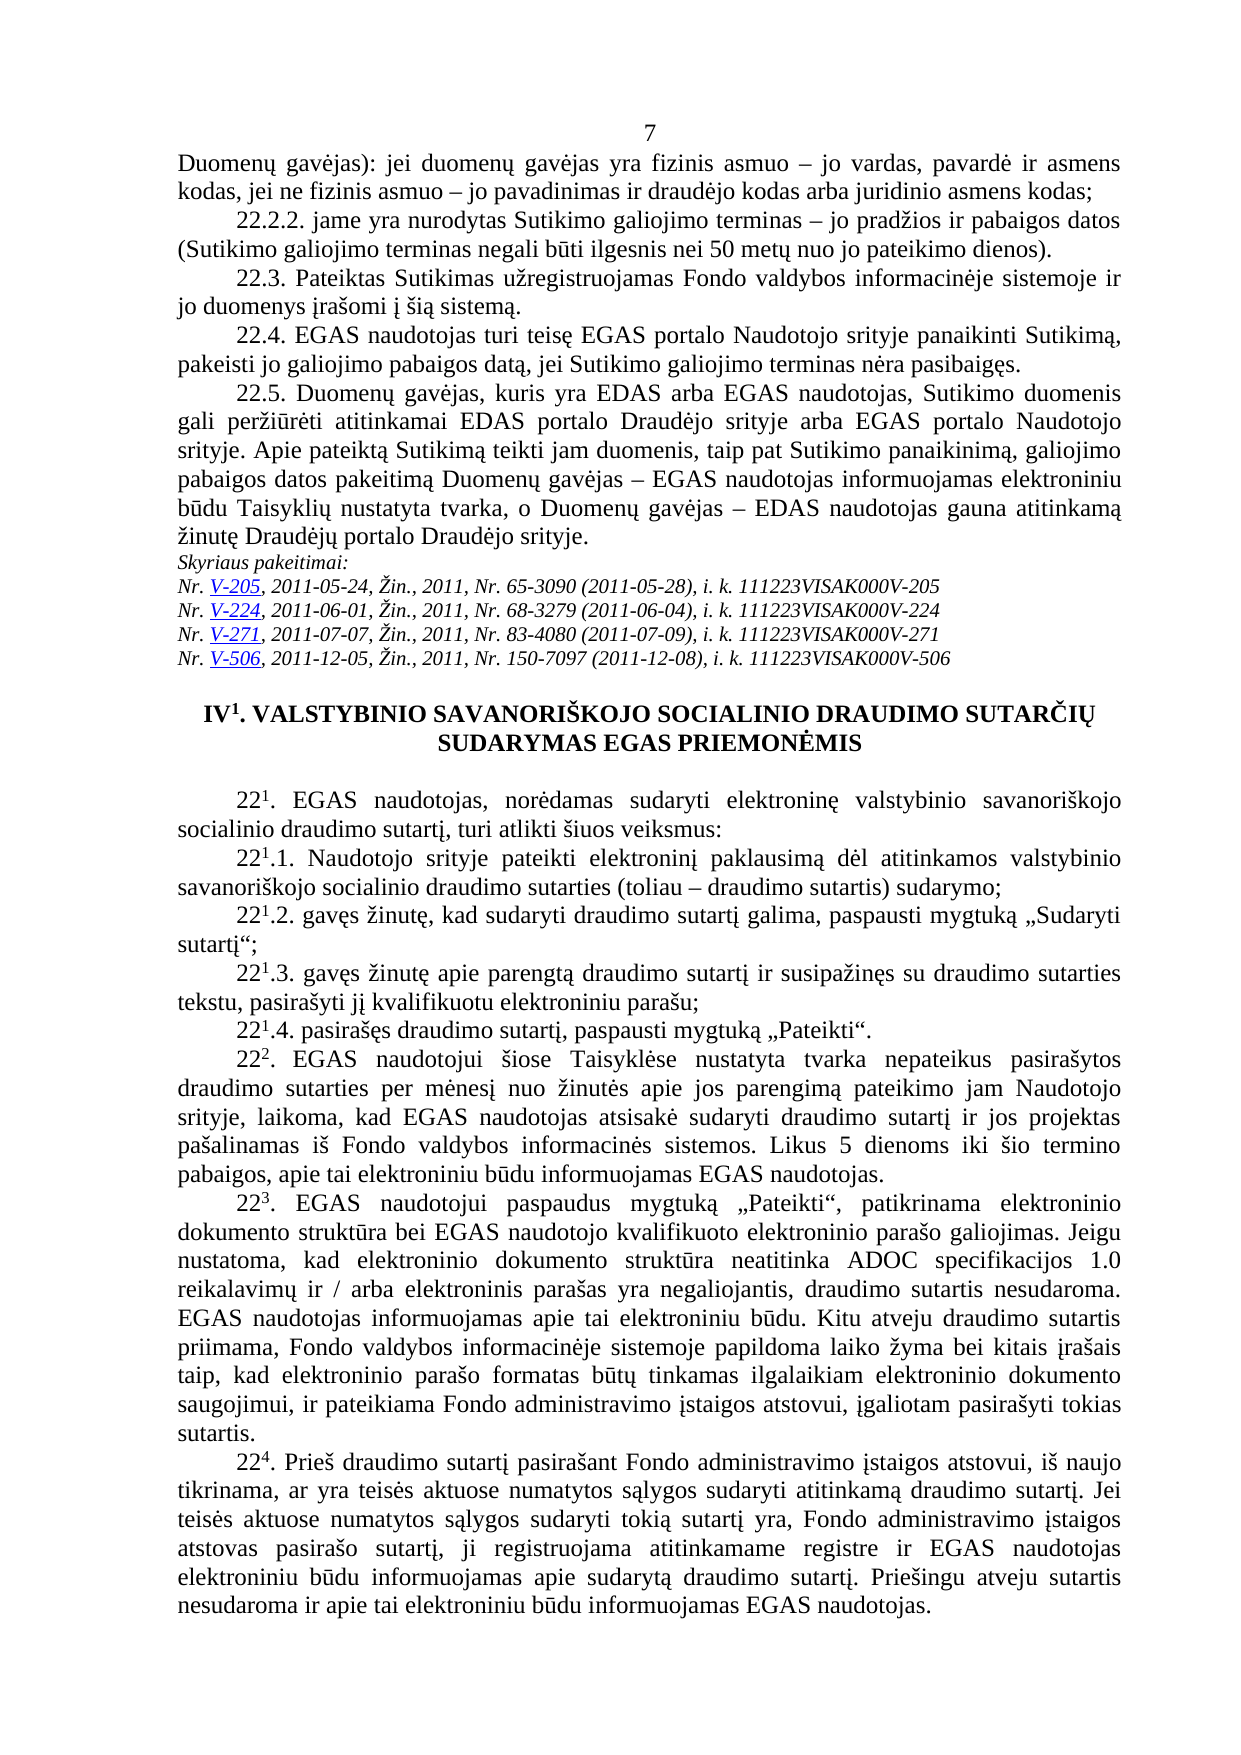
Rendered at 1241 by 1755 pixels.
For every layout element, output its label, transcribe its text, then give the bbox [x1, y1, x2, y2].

text 222. EGAS naudotojui šiose Taisyklėse nustatyta tvarka nepateikus pasirašytos draudimo sutarties per mėnesį nuo žinutės apie jos parengimą pateikimo jam Naudotojo srityje, laikoma, kad EGAS naudotojas atsisakė sudaryti draudimo sutartį ir jos projektas pašalinamas iš Fondo valdybos informacinės sistemos. Likus 5 dienoms iki šio termino pabaigos, apie tai elektroniniu būdu informuojamas EGAS naudotojas. [177, 1044, 1122, 1188]
text 221.1. Naudotojo srityje pateikti elektroninį paklausimą dėl atitinkamos valstybinio savanoriškojo socialinio draudimo sutarties (toliau – draudimo sutartis) sudarymo; [177, 843, 1122, 900]
text 221. EGAS naudotojas, norėdamas sudaryti elektroninę valstybinio savanoriškojo socialinio draudimo sutartį, turi atlikti šiuos veiksmus: [177, 785, 1122, 843]
text 221.2. gavęs žinutę, kad sudaryti draudimo sutartį galima, paspausti mygtuką „Sudaryti sutartį“; [177, 900, 1122, 958]
text 22.2.2. jame yra nurodytas Sutikimo galiojimo terminas – jo pradžios ir pabaigos datos (Sutikimo galiojimo terminas negali būti ilgesnis nei 50 metų nuo jo pateikimo dienos). [177, 205, 1122, 263]
text Skyriaus pakeitimai: [177, 550, 1122, 574]
text 22.3. Pateiktas Sutikimas užregistruojamas Fondo valdybos informacinėje sistemoje ir jo duomenys įrašomi į šią sistemą. [177, 263, 1122, 320]
text Duomenų gavėjas): jei duomenų gavėjas yra fizinis asmuo – jo vardas, pavardė ir asmens kodas, jei ne fizinis asmuo – jo pavadinimas ir draudėjo kodas arba juridinio asmens kodas; [177, 148, 1122, 205]
text 221.4. pasirašęs draudimo sutartį, paspausti mygtuką „Pateikti“. [177, 1015, 1122, 1044]
text 22.5. Duomenų gavėjas, kuris yra EDAS arba EGAS naudotojas, Sutikimo duomenis gali peržiūrėti atitinkamai EDAS portalo Draudėjo srityje arba EGAS portalo Naudotojo srityje. Apie pateiktą Sutikimą teikti jam duomenis, taip pat Sutikimo panaikinimą, galiojimo pabaigos datos pakeitimą Duomenų gavėjas – EGAS naudotojas informuojamas elektroniniu būdu Taisyklių nustatyta tvarka, o Duomenų gavėjas – EDAS naudotojas gauna atitinkamą žinutę Draudėjų portalo Draudėjo srityje. [177, 378, 1122, 550]
text 224. Prieš draudimo sutartį pasirašant Fondo administravimo įstaigos atstovui, iš naujo tikrinama, ar yra teisės aktuose numatytos sąlygos sudaryti atitinkamą draudimo sutartį. Jei teisės aktuose numatytos sąlygos sudaryti tokią sutartį yra, Fondo administravimo įstaigos atstovas pasirašo sutartį, ji registruojama atitinkamame registre ir EGAS naudotojas elektroniniu būdu informuojamas apie sudarytą draudimo sutartį. Priešingu atveju sutartis nesudaroma ir apie tai elektroniniu būdu informuojamas EGAS naudotojas. [177, 1447, 1122, 1619]
text Nr. V-224, 2011-06-01, Žin., 2011, Nr. 68-3279 (2011-06-04), i. k. 111223VISAK000V-224 [177, 598, 1122, 622]
text Nr. V-271, 2011-07-07, Žin., 2011, Nr. 83-4080 (2011-07-09), i. k. 111223VISAK000V-271 [177, 622, 1122, 646]
text Nr. V-506, 2011-12-05, Žin., 2011, Nr. 150-7097 (2011-12-08), i. k. 111223VISAK000V-506 [177, 646, 1122, 670]
text 223. EGAS naudotojui paspaudus mygtuką „Pateikti“, patikrinama elektroninio dokumento struktūra bei EGAS naudotojo kvalifikuoto elektroninio parašo galiojimas. Jeigu nustatoma, kad elektroninio dokumento struktūra neatitinka ADOC specifikacijos 1.0 reikalavimų ir / arba elektroninis parašas yra negaliojantis, draudimo sutartis nesudaroma. EGAS naudotojas informuojamas apie tai elektroniniu būdu. Kitu atveju draudimo sutartis priimama, Fondo valdybos informacinėje sistemoje papildoma laiko žyma bei kitais įrašais taip, kad elektroninio parašo formatas būtų tinkamas ilgalaikiam elektroninio dokumento saugojimui, ir pateikiama Fondo administravimo įstaigos atstovui, įgaliotam pasirašyti tokias sutartis. [177, 1188, 1122, 1447]
text IV1. VALSTYBINIO SAVANORIŠKOJO SOCIALINIO DRAUDIMO SUTARČIŲ SUDARYMAS EGAS PRIEMONĖMIS [177, 699, 1122, 757]
text Nr. V-205, 2011-05-24, Žin., 2011, Nr. 65-3090 (2011-05-28), i. k. 111223VISAK000V-205 [177, 574, 1122, 598]
text 22.4. EGAS naudotojas turi teisę EGAS portalo Naudotojo srityje panaikinti Sutikimą, pakeisti jo galiojimo pabaigos datą, jei Sutikimo galiojimo terminas nėra pasibaigęs. [177, 320, 1122, 378]
text 221.3. gavęs žinutę apie parengtą draudimo sutartį ir susipažinęs su draudimo sutarties tekstu, pasirašyti jį kvalifikuotu elektroniniu parašu; [177, 958, 1122, 1015]
